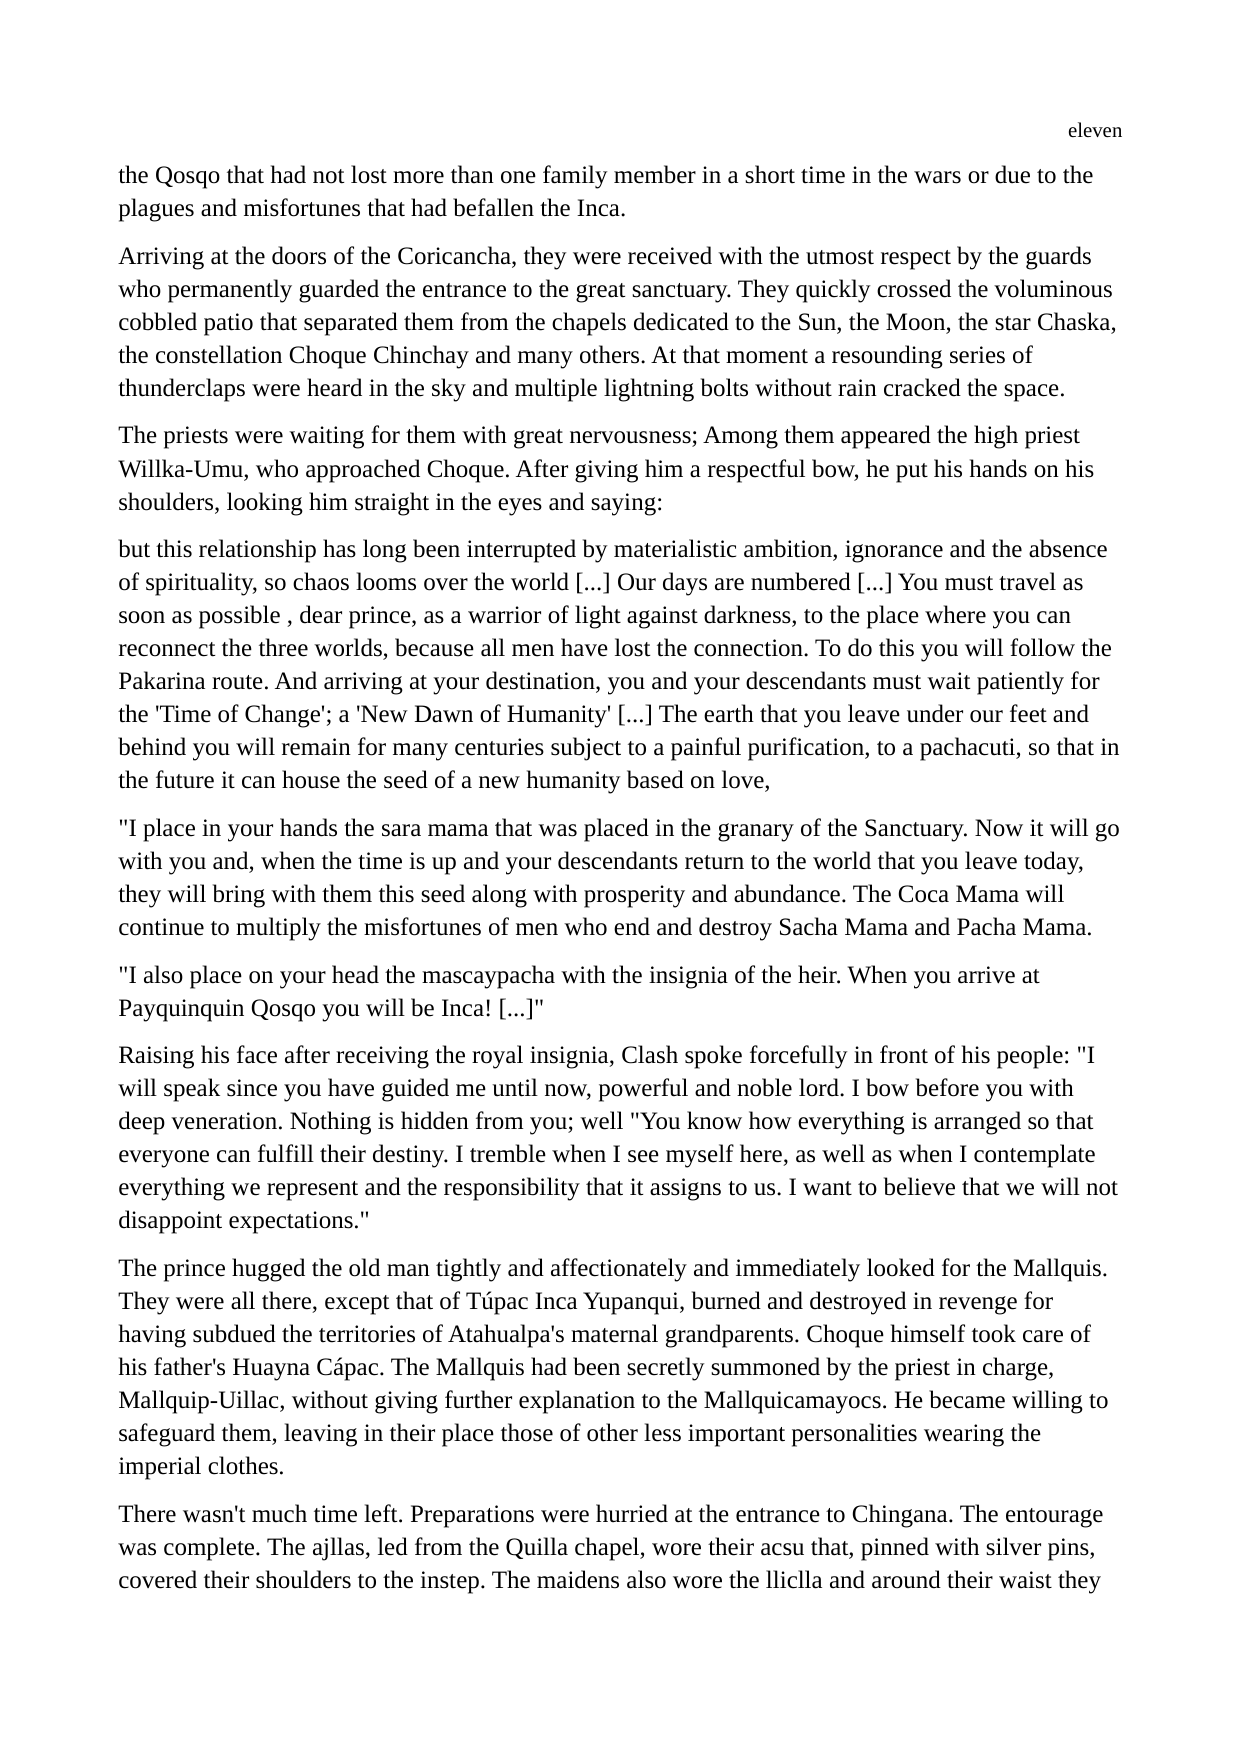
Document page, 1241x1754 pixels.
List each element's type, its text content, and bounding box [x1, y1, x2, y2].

text "I place in your hands the sara mama that was placed in the granary of the Sanctuary. Now it will go with you and, when the time is up and your descendants return to the world that you leave today, they will bring with them this seed along with prosperity and abundance. The Coca Mama will continue to multiply the misfortunes of men who end and destroy Sacha Mama and Pacha Mama. [118, 813, 1122, 941]
text Arriving at the doors of the Coricancha, they were received with the utmost respect by the guards who permanently guarded the entrance to the great sanctuary. They quickly crossed the voluminous cobbled patio that separated them from the chapels dedicated to the Sun, the Moon, the star Chaska, the constellation Choque Chinchay and many others. At that moment a resounding series of thunderclaps were heard in the sky and multiple lightning bolts without rain cracked the space. [118, 241, 1122, 402]
text The prince hugged the old man tightly and affectionately and immediately looked for the Mallquis. They were all there, except that of Túpac Inca Yupanqui, burned and destroyed in revenge for having subdued the territories of Atahualpa's maternal grandparents. Choque himself took care of his father's Huayna Cápac. The Mallquis had been secretly summoned by the priest in charge, Mallquip-Uillac, without giving further explanation to the Mallquicamayocs. He became willing to safeguard them, leaving in their place those of other less important personalities wearing the imperial clothes. [118, 1253, 1122, 1480]
text the Qosqo that had not lost more than one family member in a short time in the wars or due to the plagues and misfortunes that had befallen the Inca. [118, 160, 1122, 222]
text There wasn't much time left. Preparations were hurried at the entrance to Chingana. The entourage was complete. The ajllas, led from the Quilla chapel, wore their acsu that, pinned with silver pins, covered their shoulders to the instep. The maidens also wore the lliclla and around their waist they [118, 1499, 1122, 1593]
text Raising his face after receiving the royal insignia, Clash spoke forcefully in front of his people: "I will speak since you have guided me until now, powerful and noble lord. I bow before you with deep veneration. Nothing is hidden from you; well "You know how everything is arranged so that everyone can fulfill their destiny. I tremble when I see myself here, as well as when I contemplate everything we represent and the responsibility that it assigns to us. I want to believe that we will not disappoint expectations." [118, 1040, 1122, 1234]
text eleven [118, 118, 1122, 142]
text "I also place on your head the mascaypacha with the insignia of the heir. When you arrive at Payquinquin Qosqo you will be Inca! [...]" [118, 960, 1122, 1021]
text The priests were waiting for them with great nervousness; Among them appeared the high priest Willka-Umu, who approached Choque. After giving him a respectful bow, he put his hands on his shoulders, looking him straight in the eyes and saying: [118, 421, 1122, 515]
text but this relationship has long been interrupted by materialistic ambition, ignorance and the absence of spirituality, so chaos looms over the world [...] Our days are numbered [...] You must travel as soon as possible , dear prince, as a warrior of light against darkness, to the place where you can reconnect the three worlds, because all men have lost the connection. To do this you will follow the Pakarina route. And arriving at your destination, you and your descendants must wait patiently for the 'Time of Change'; a 'New Dawn of Humanity' [...] The earth that you leave under our feet and behind you will remain for many centuries subject to a painful purification, to a pachacuti, so that in the future it can house the seed of a new humanity based on love, [118, 534, 1122, 794]
